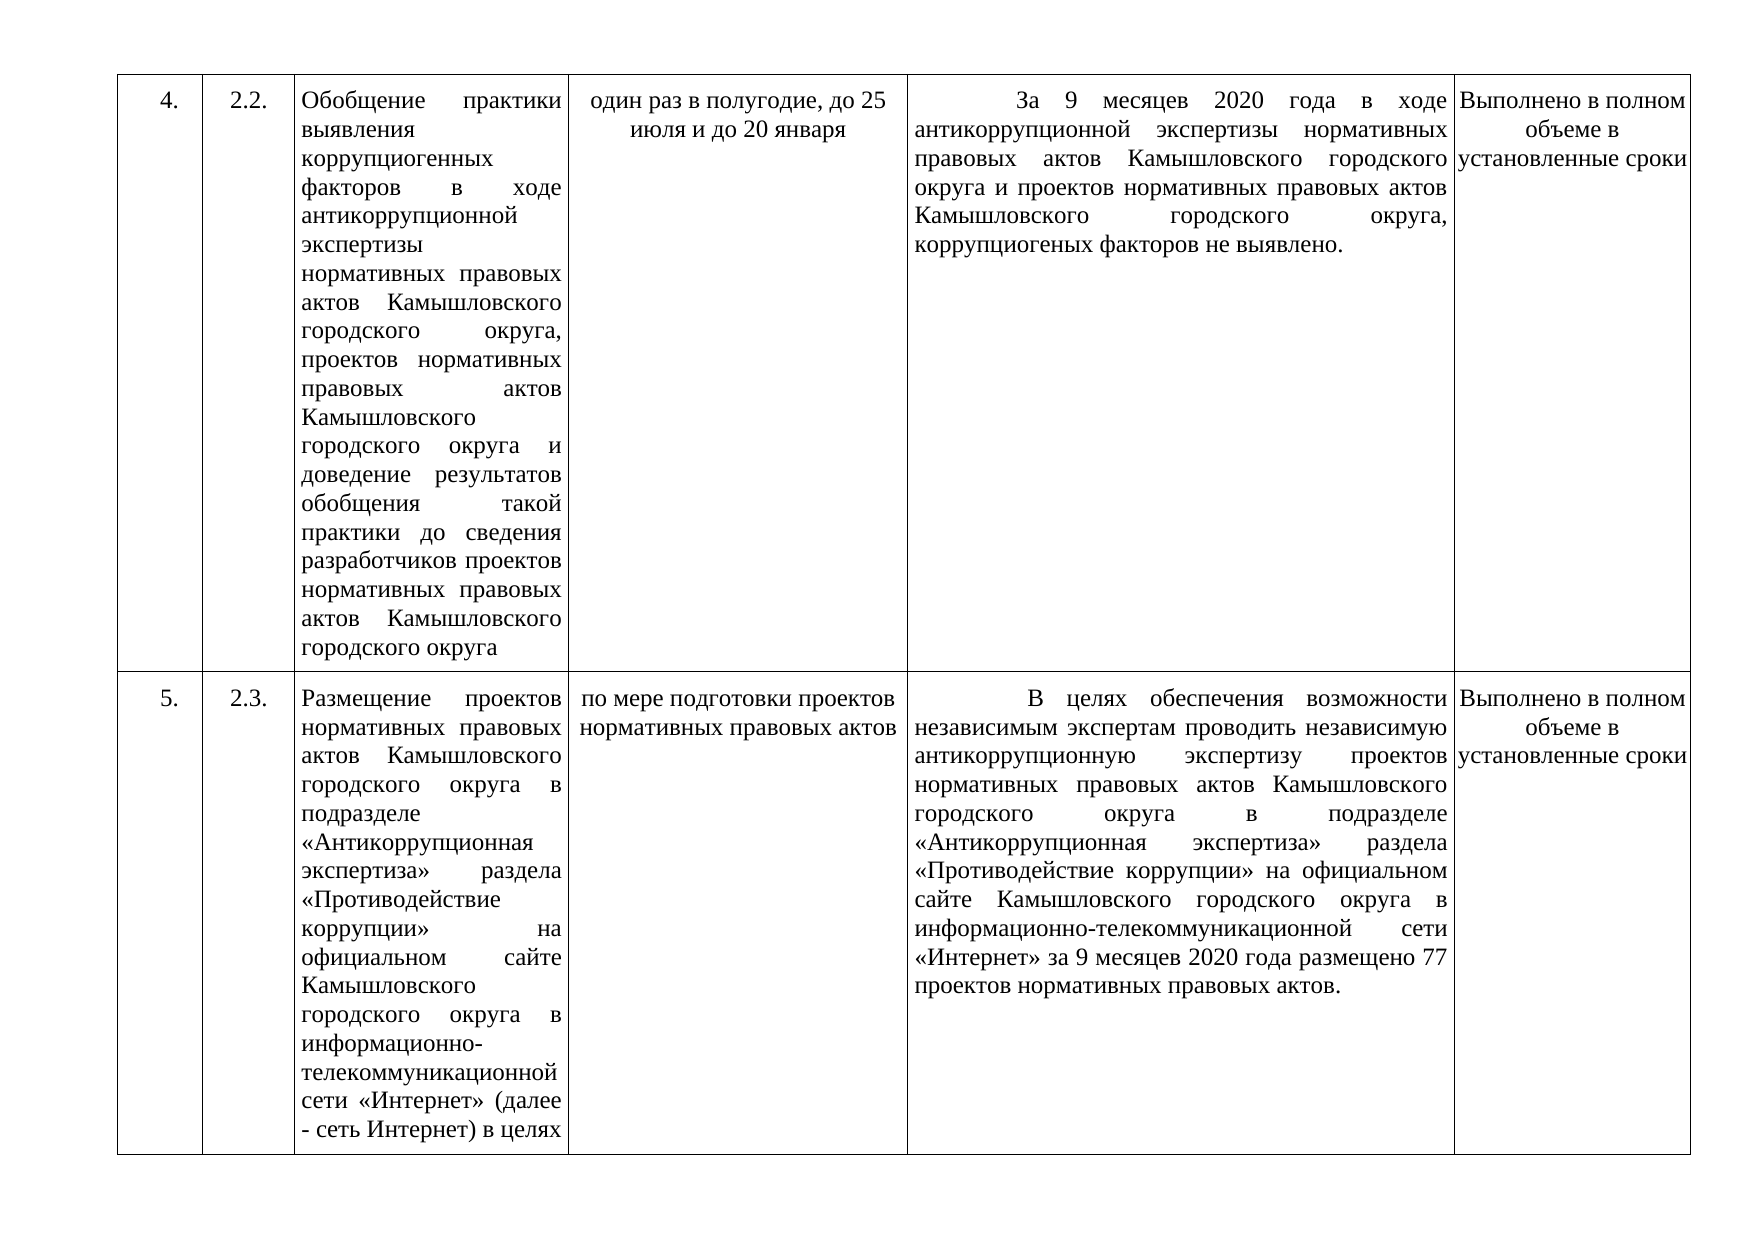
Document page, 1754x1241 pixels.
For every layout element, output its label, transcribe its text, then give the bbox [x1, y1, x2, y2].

table_cell [118, 75, 202, 671]
table_cell Выполнено в полном объеме в установленные сроки [1455, 672, 1690, 1153]
table_cell Обобщение практики выявления коррупциогенных факторов в ходе антикоррупционной экспертизы нормативных правовых актов Камышловского городского округа, проектов нормативных правовых актов Камышловского городского округа и доведение результатов обобщения такой практики до сведения разработчиков проектов нормативных правовых актов Камышловского городского округа [295, 75, 568, 671]
table_cell 2.2. [203, 75, 294, 671]
table_cell 2.3. [203, 672, 294, 1153]
table_cell [118, 672, 202, 1153]
table_cell В целях обеспечения возможности независимым экспертам проводить независимую антикоррупционную экспертизу проектов нормативных правовых актов Камышловского городского округа в подразделе «Антикоррупционная экспертиза» раздела «Противодействие коррупции» на официальном сайте Камышловского городского округа в информационно-телекоммуникационной сети «Интернет» за 9 месяцев 2020 года размещено 77 проектов нормативных правовых актов. [908, 672, 1454, 1153]
table_cell по мере подготовки проектов нормативных правовых актов [569, 672, 907, 1153]
table_cell Размещение проектов нормативных правовых актов Камышловского городского округа в подразделе «Антикоррупционная экспертиза» раздела «Противодействие коррупции» на официальном сайте Камышловского городского округа в информационно-телекоммуникационной сети «Интернет» (далее - сеть Интернет) в целях [295, 672, 568, 1153]
table_cell Выполнено в полном объеме в установленные сроки [1455, 75, 1690, 671]
table_cell один раз в полугодие, до 25 июля и до 20 января [569, 75, 907, 671]
table_cell За 9 месяцев 2020 года в ходе антикоррупционной экспертизы нормативных правовых актов Камышловского городского округа и проектов нормативных правовых актов Камышловского городского округа, коррупциогеных факторов не выявлено. [908, 75, 1454, 671]
